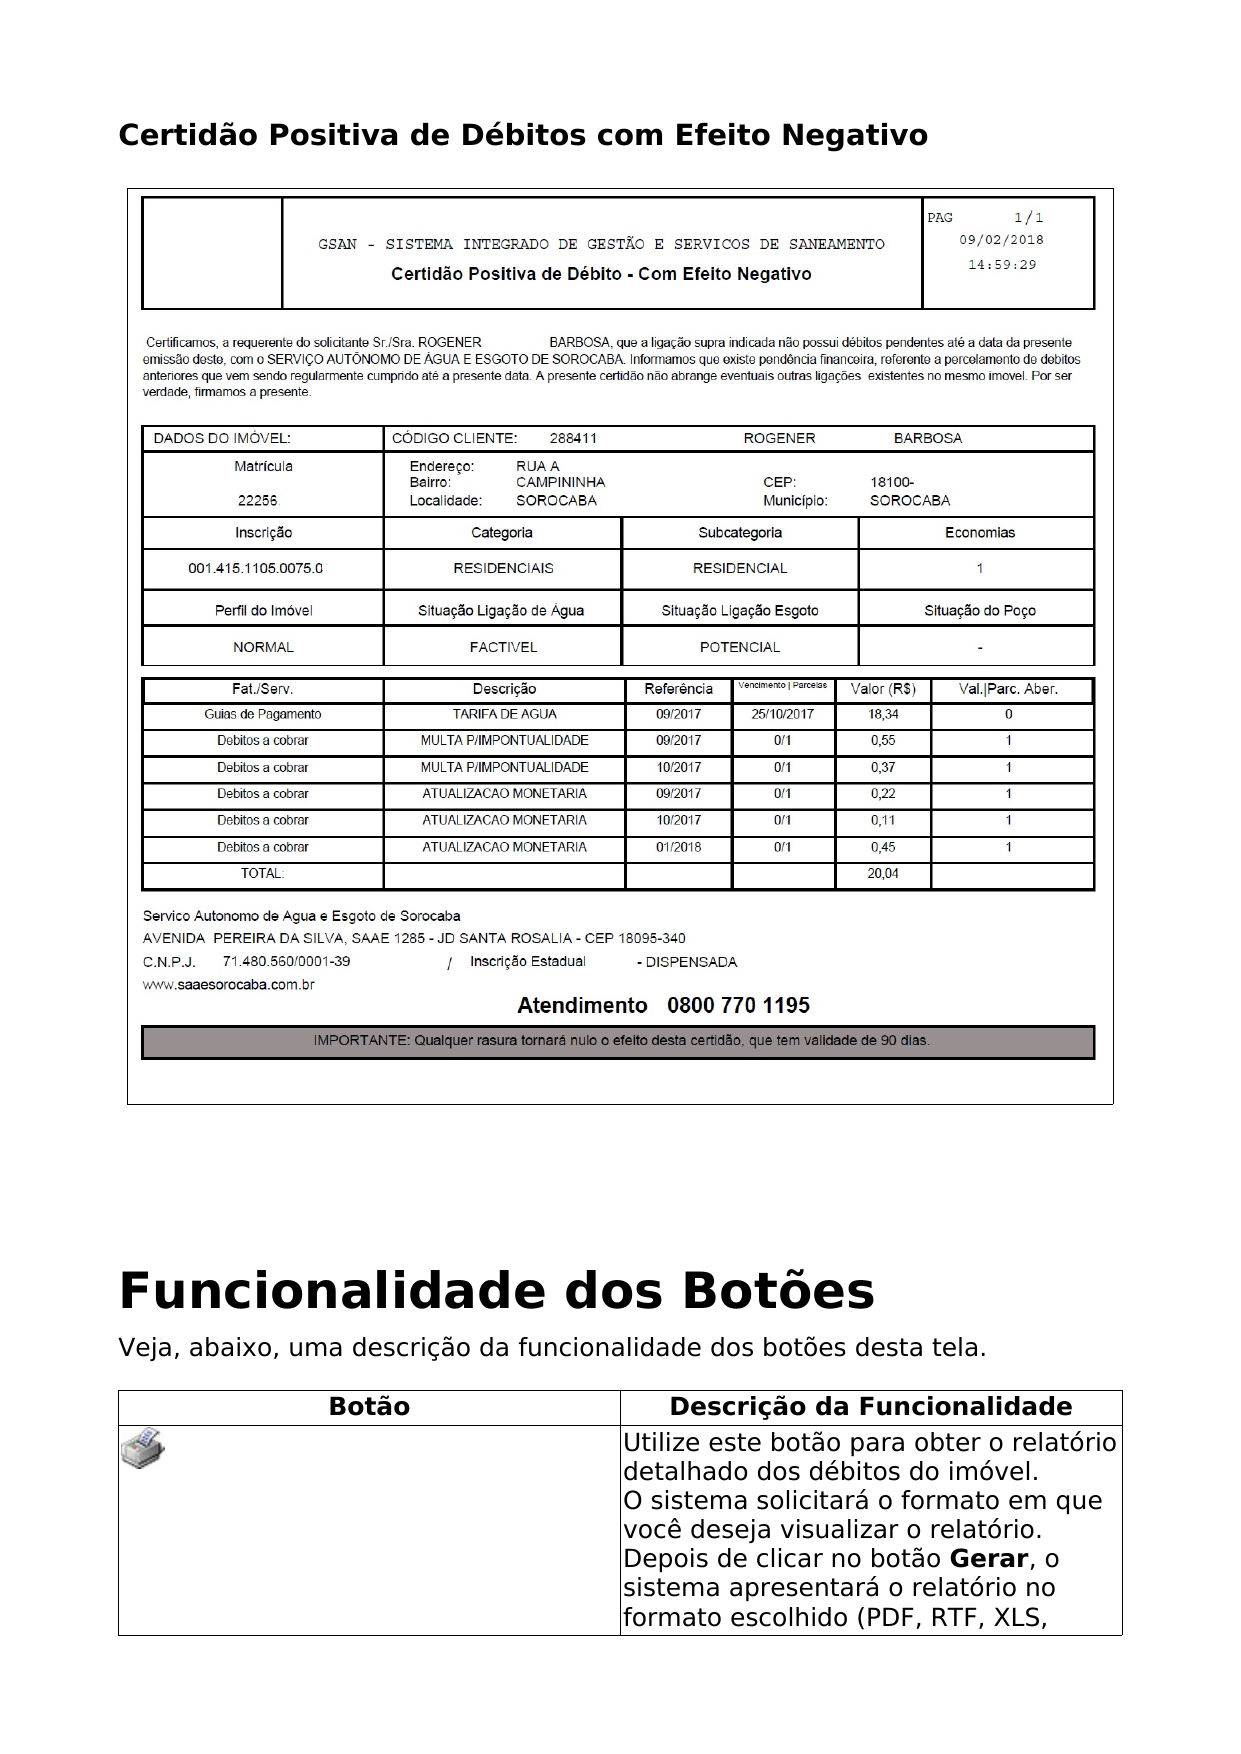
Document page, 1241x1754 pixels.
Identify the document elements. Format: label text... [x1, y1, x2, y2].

table_cell Utilize este botão para obter o relatório detalhado dos débitos do imóvel. O sistema solicitará o formato em que você deseja visualizar o relatório. Depois de clicar no botão Gerar, o sistema apresentará o relatório no formato escolhido (PDF, RTF, XLS, [621, 1426, 1122, 1635]
table_header Botão [119, 1391, 620, 1425]
table_cell [119, 1426, 620, 1635]
subtitle Certidão Positiva de Débitos com Efeito Negativo [118, 118, 1122, 152]
table_header Descrição da Funcionalidade [621, 1391, 1122, 1425]
table_header [128, 189, 1113, 1104]
subtitle Funcionalidade dos Botões [118, 1262, 1122, 1321]
picture [129, 191, 1111, 1072]
picture [121, 1427, 165, 1469]
text Veja, abaixo, uma descrição da funcionalidade dos botões desta tela. [118, 1333, 1122, 1362]
